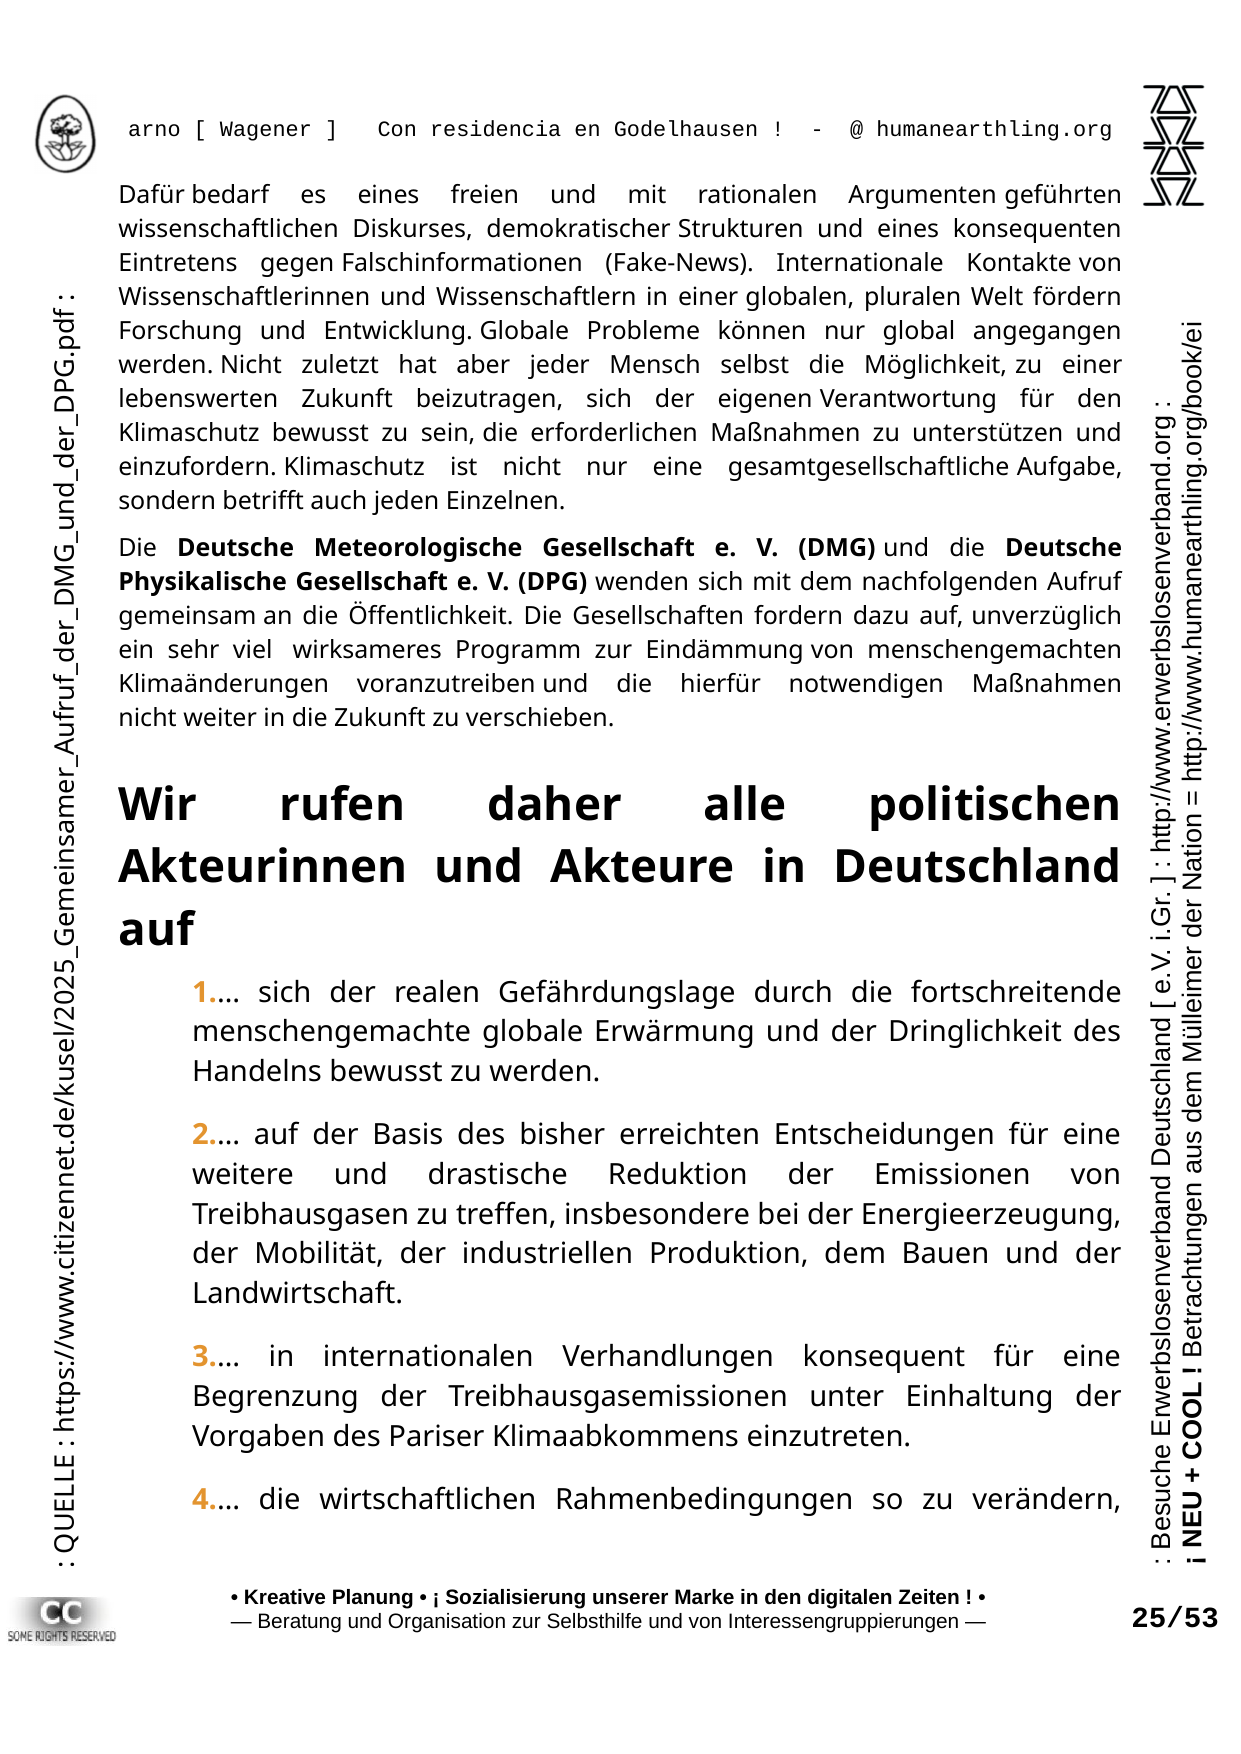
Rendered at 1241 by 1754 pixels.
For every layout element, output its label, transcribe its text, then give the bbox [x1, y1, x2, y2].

list 4.… die wirtschaftlichen Rahmenbedingungen so zu verändern, [162, 1478, 1122, 1518]
list 3.… in internationalen Verhandlungen konsequent für eine Begrenzung der Treibhausgasemissionen unter Einhaltung der Vorgaben des Pariser Klimaabkommens einzutreten. [162, 1335, 1122, 1454]
list 2.… auf der Basis des bisher erreichten Entscheidungen für eine weitere und drastische Reduktion der Emissionen von Treibhausgasen zu treffen, insbesondere bei der Energieerzeugung, der Mobilität, der industriellen Produktion, dem Bauen und der Landwirtschaft. [162, 1113, 1122, 1312]
subtitle Wir rufen daher alle politischen Akteurinnen und Akteure in Deutschland auf [118, 771, 1122, 958]
picture [1142, 84, 1205, 207]
picture [0, 1595, 122, 1646]
list 1.… sich der realen Gefährdungslage durch die fortschreitende menschengemachte globale Erwärmung und der Dringlichkeit des Handelns bewusst zu werden. [162, 971, 1122, 1090]
text Die Deutsche Meteorologische Gesellschaft e. V. (DMG) und die Deutsche Physikalische Gesellschaft e. V. (DPG) wenden sich mit dem nachfolgenden Aufruf gemeinsam an die Öffentlichkeit. Die Gesellschaften fordern dazu auf, unverzüglich ein sehr viel wirksameres Programm zur Eindämmung von menschengemachten Klimaänderungen voranzutreiben und die hierfür notwendigen Maßnahmen nicht weiter in die Zukunft zu verschieben. [118, 529, 1122, 734]
text Dafür bedarf es eines freien und mit rationalen Argumenten geführten wissenschaftlichen Diskurses, demokratischer Strukturen und eines konsequenten Eintretens gegen Falschinformationen (Fake-News). Internationale Kontakte von Wissenschaftlerinnen und Wissenschaftlern in einer globalen, pluralen Welt fördern Forschung und Entwicklung. Globale Probleme können nur global angegangen werden. Nicht zuletzt hat aber jeder Mensch selbst die Möglichkeit, zu einer lebenswerten Zukunft beizutragen, sich der eigenen Verantwortung für den Klimaschutz bewusst zu sein, die erforderlichen Maßnahmen zu unterstützen und einzufordern. Klimaschutz ist nicht nur eine gesamtgesellschaftliche Aufgabe, sondern betrifft auch jeden Einzelnen. [118, 176, 1122, 517]
picture [33, 94, 98, 174]
